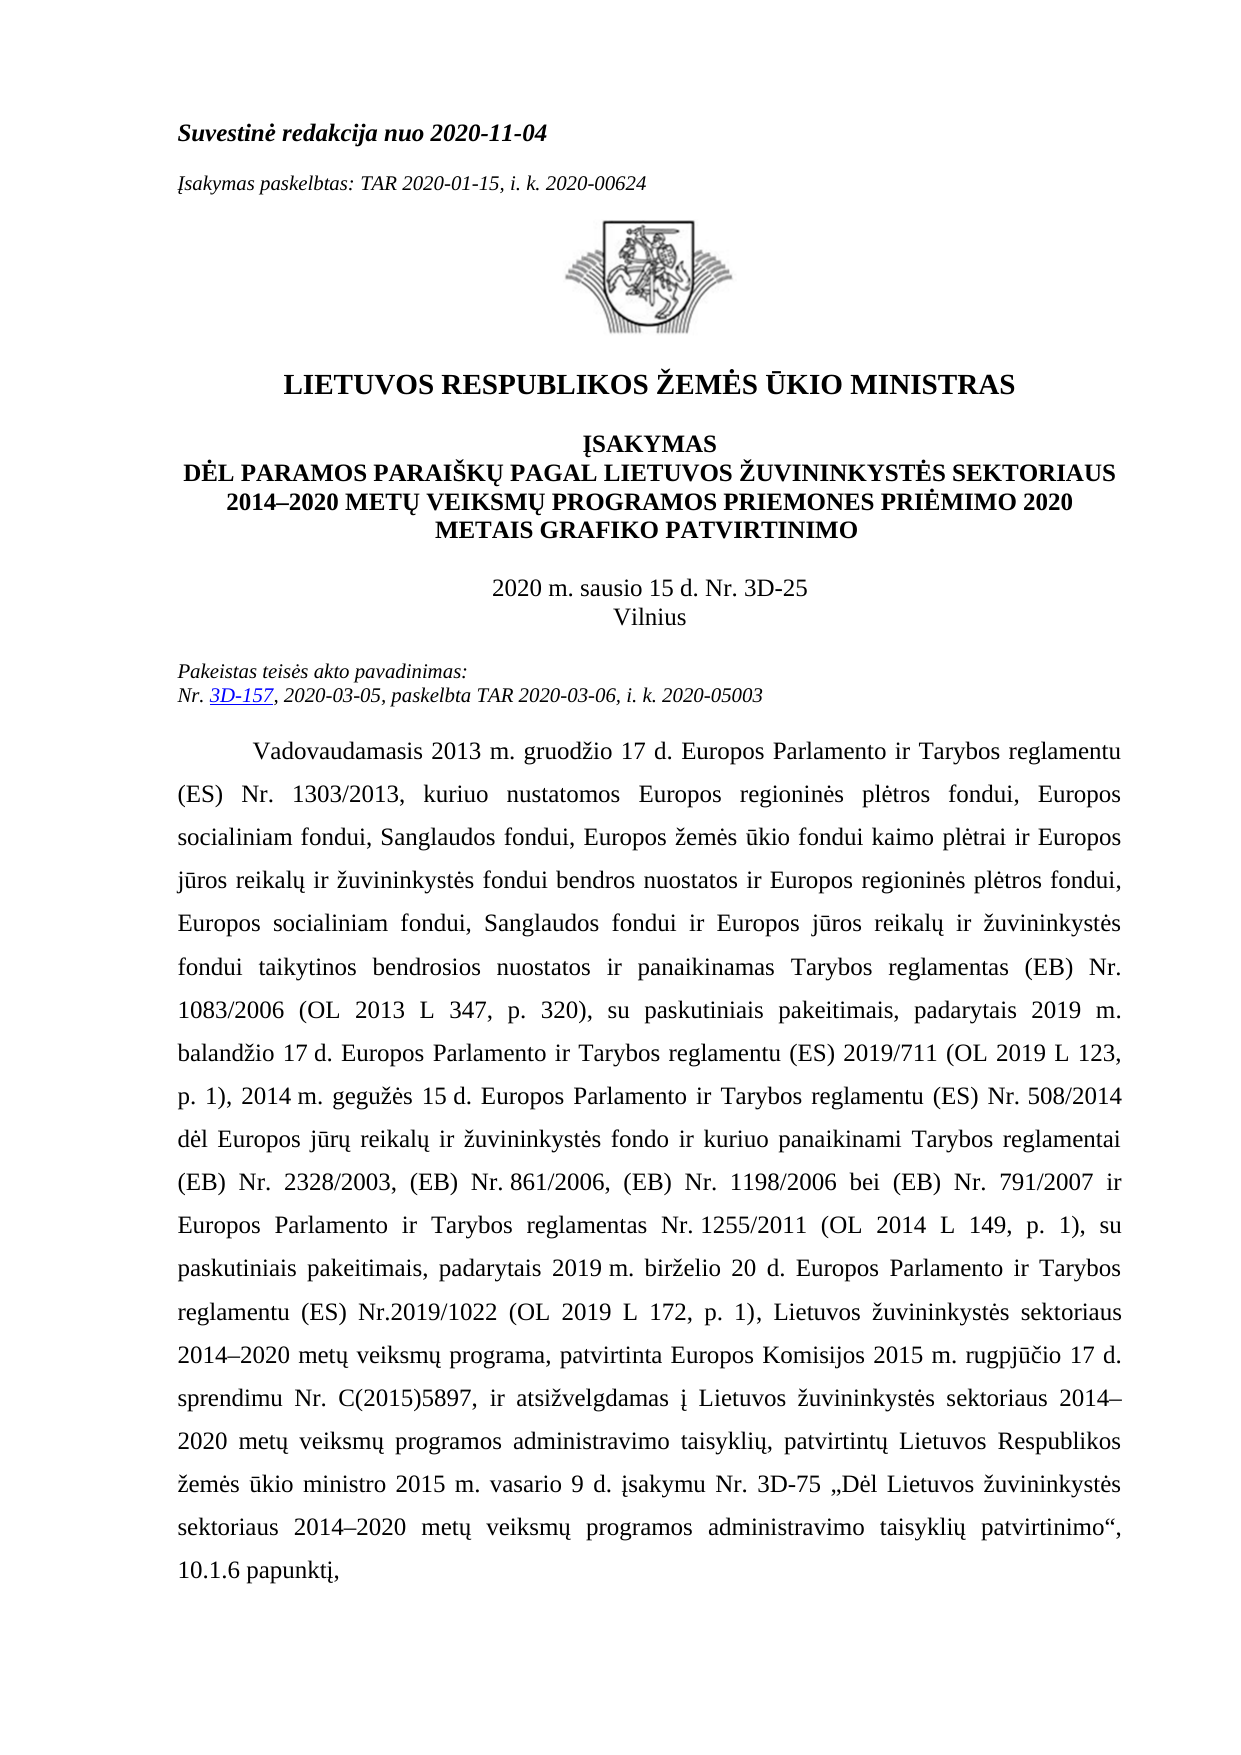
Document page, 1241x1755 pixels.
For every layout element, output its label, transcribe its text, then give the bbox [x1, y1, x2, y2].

text LIETUVOS RESPUBLIKOS ŽEMĖS ŪKIO MINISTRAS [177, 367, 1122, 400]
text Vilnius [177, 602, 1122, 630]
text Nr. 3D-157, 2020-03-05, paskelbta TAR 2020-03-06, i. k. 2020-05003 [177, 683, 1122, 707]
text Pakeistas teisės akto pavadinimas: [177, 659, 1122, 683]
text Suvestinė redakcija nuo 2020-11-04 [177, 118, 1122, 147]
text ĮSAKYMAS [177, 429, 1122, 458]
text DĖL PARAMOS PARAIŠKŲ PAGAL LIETUVOS ŽUVININKYSTĖS SEKTORIAUS 2014–2020 METŲ VEIKSMŲ PROGRAMOS PRIEMONES PRIĖMIMO 2020 METAIS GRAFIKO PATVIRTINIMO [177, 458, 1122, 544]
text 2020 m. sausio 15 d. Nr. 3D-25 [177, 573, 1122, 602]
text Vadovaudamasis 2013 m. gruodžio 17 d. Europos Parlamento ir Tarybos reglamentu (ES) Nr. 1303/2013, kuriuo nustatomos Europos regioninės plėtros fondui, Europos socialiniam fondui, Sanglaudos fondui, Europos žemės ūkio fondui kaimo plėtrai ir Europos jūros reikalų ir žuvininkystės fondui bendros nuostatos ir Europos regioninės plėtros fondui, Europos socialiniam fondui, Sanglaudos fondui ir Europos jūros reikalų ir žuvininkystės fondui taikytinos bendrosios nuostatos ir panaikinamas Tarybos reglamentas (EB) Nr. 1083/2006 (OL 2013 L 347, p. 320), su paskutiniais pakeitimais, padarytais 2019 m. balandžio 17 d. Europos Parlamento ir Tarybos reglamentu (ES) 2019/711 (OL 2019 L 123, p. 1), 2014 m. gegužės 15 d. Europos Parlamento ir Tarybos reglamentu (ES) Nr. 508/2014 dėl Europos jūrų reikalų ir žuvininkystės fondo ir kuriuo panaikinami Tarybos reglamentai (EB) Nr. 2328/2003, (EB) Nr. 861/2006, (EB) Nr. 1198/2006 bei (EB) Nr. 791/2007 ir Europos Parlamento ir Tarybos reglamentas Nr. 1255/2011 (OL 2014 L 149, p. 1), su paskutiniais pakeitimais, padarytais 2019 m. birželio 20 d. Europos Parlamento ir Tarybos reglamentu (ES) Nr.2019/1022 (OL 2019 L 172, p. 1), Lietuvos žuvininkystės sektoriaus 2014–2020 metų veiksmų programa, patvirtinta Europos Komisijos 2015 m. rugpjūčio 17 d. sprendimu Nr. C(2015)5897, ir atsižvelgdamas į Lietuvos žuvininkystės sektoriaus 2014–2020 metų veiksmų programos administravimo taisyklių, patvirtintų Lietuvos Respublikos žemės ūkio ministro 2015 m. vasario 9 d. įsakymu Nr. 3D-75 „Dėl Lietuvos žuvininkystės sektoriaus 2014–2020 metų veiksmų programos administravimo taisyklių patvirtinimo“, 10.1.6 papunktį, [177, 736, 1122, 1584]
text Įsakymas paskelbtas: TAR 2020-01-15, i. k. 2020-00624 [177, 171, 1122, 195]
